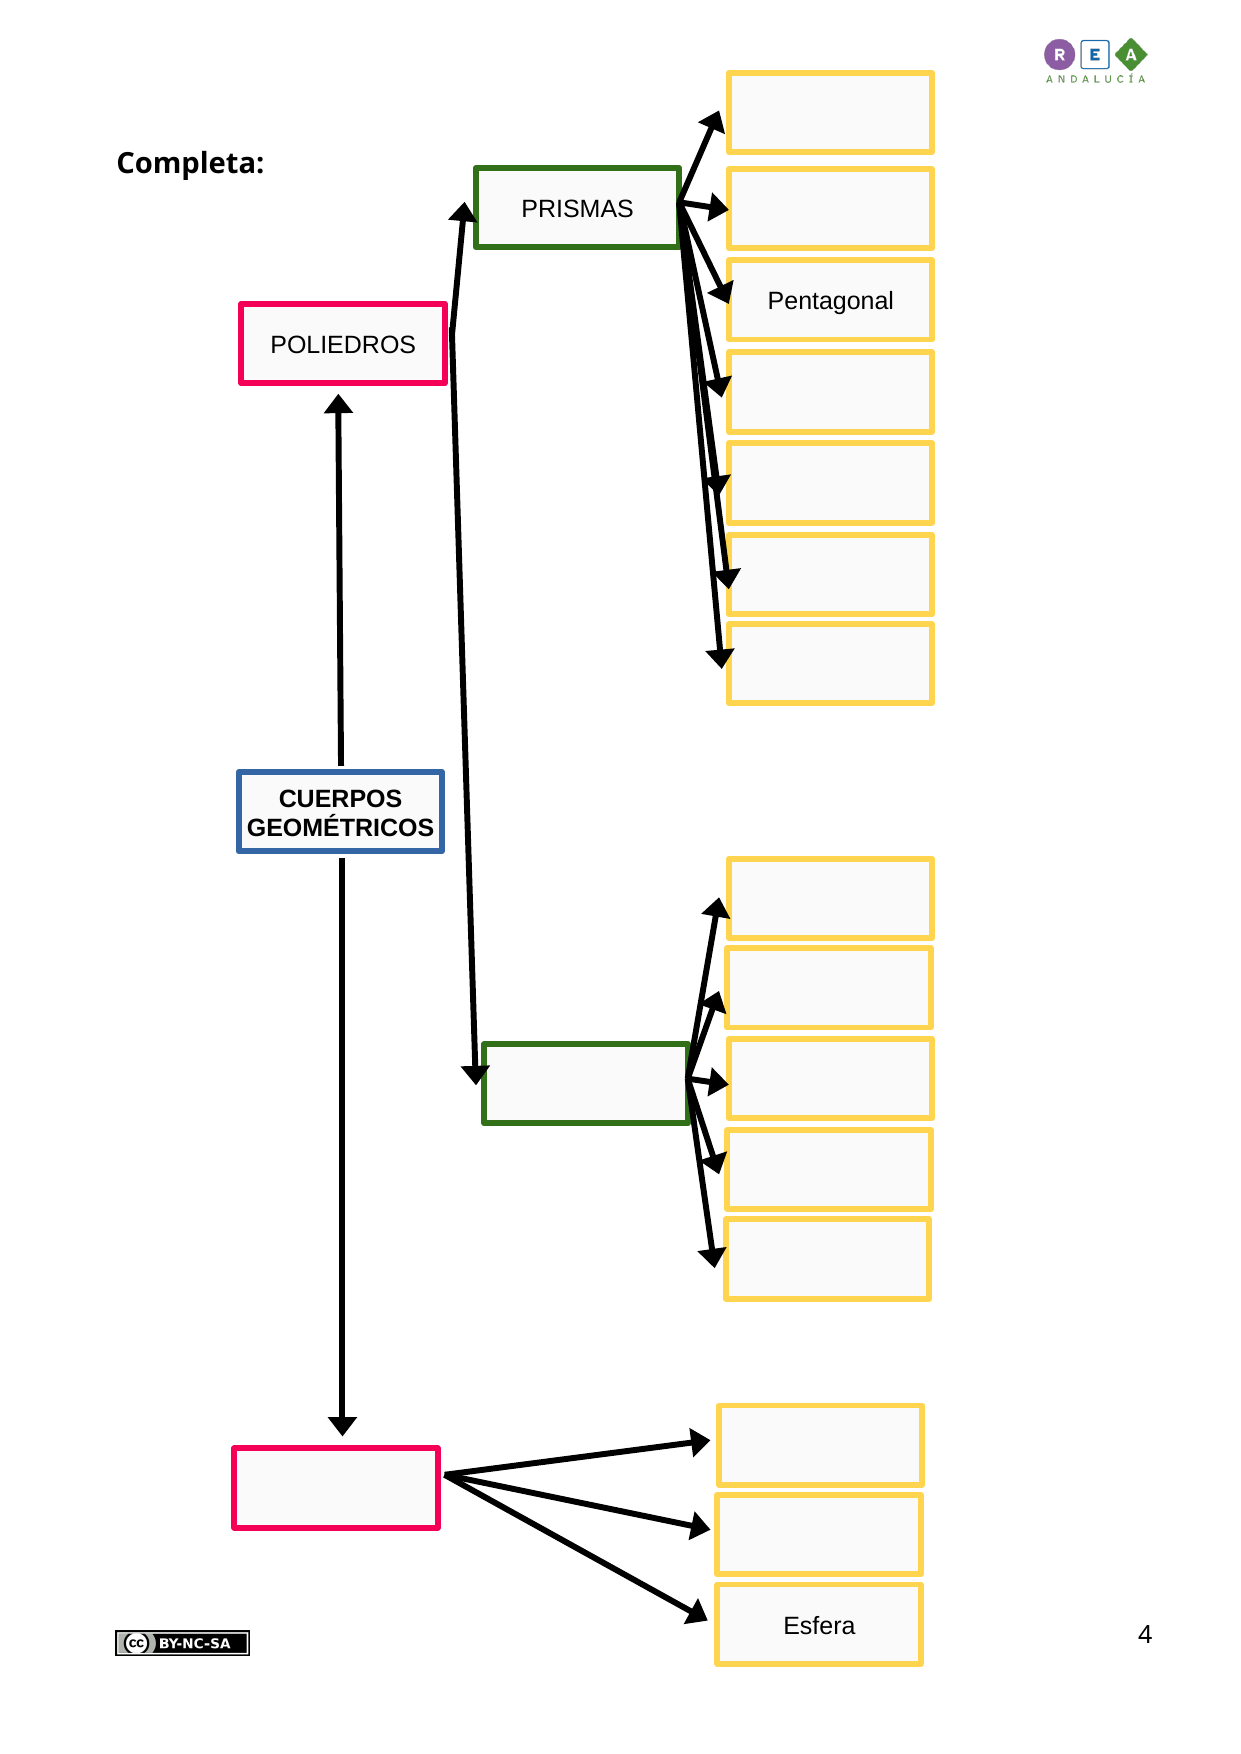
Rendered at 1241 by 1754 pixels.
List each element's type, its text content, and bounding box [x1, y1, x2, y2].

picture [1039, 33, 1152, 88]
text GEOMÉTRICOS [247, 812, 496, 841]
text Esfera [783, 1611, 879, 1639]
text PRISMAS [521, 194, 671, 223]
text Completa: [116, 142, 303, 182]
text CUERPOS [278, 784, 443, 812]
picture [115, 1630, 250, 1656]
text Pentagonal [767, 286, 936, 315]
text POLIEDROS [270, 330, 464, 359]
